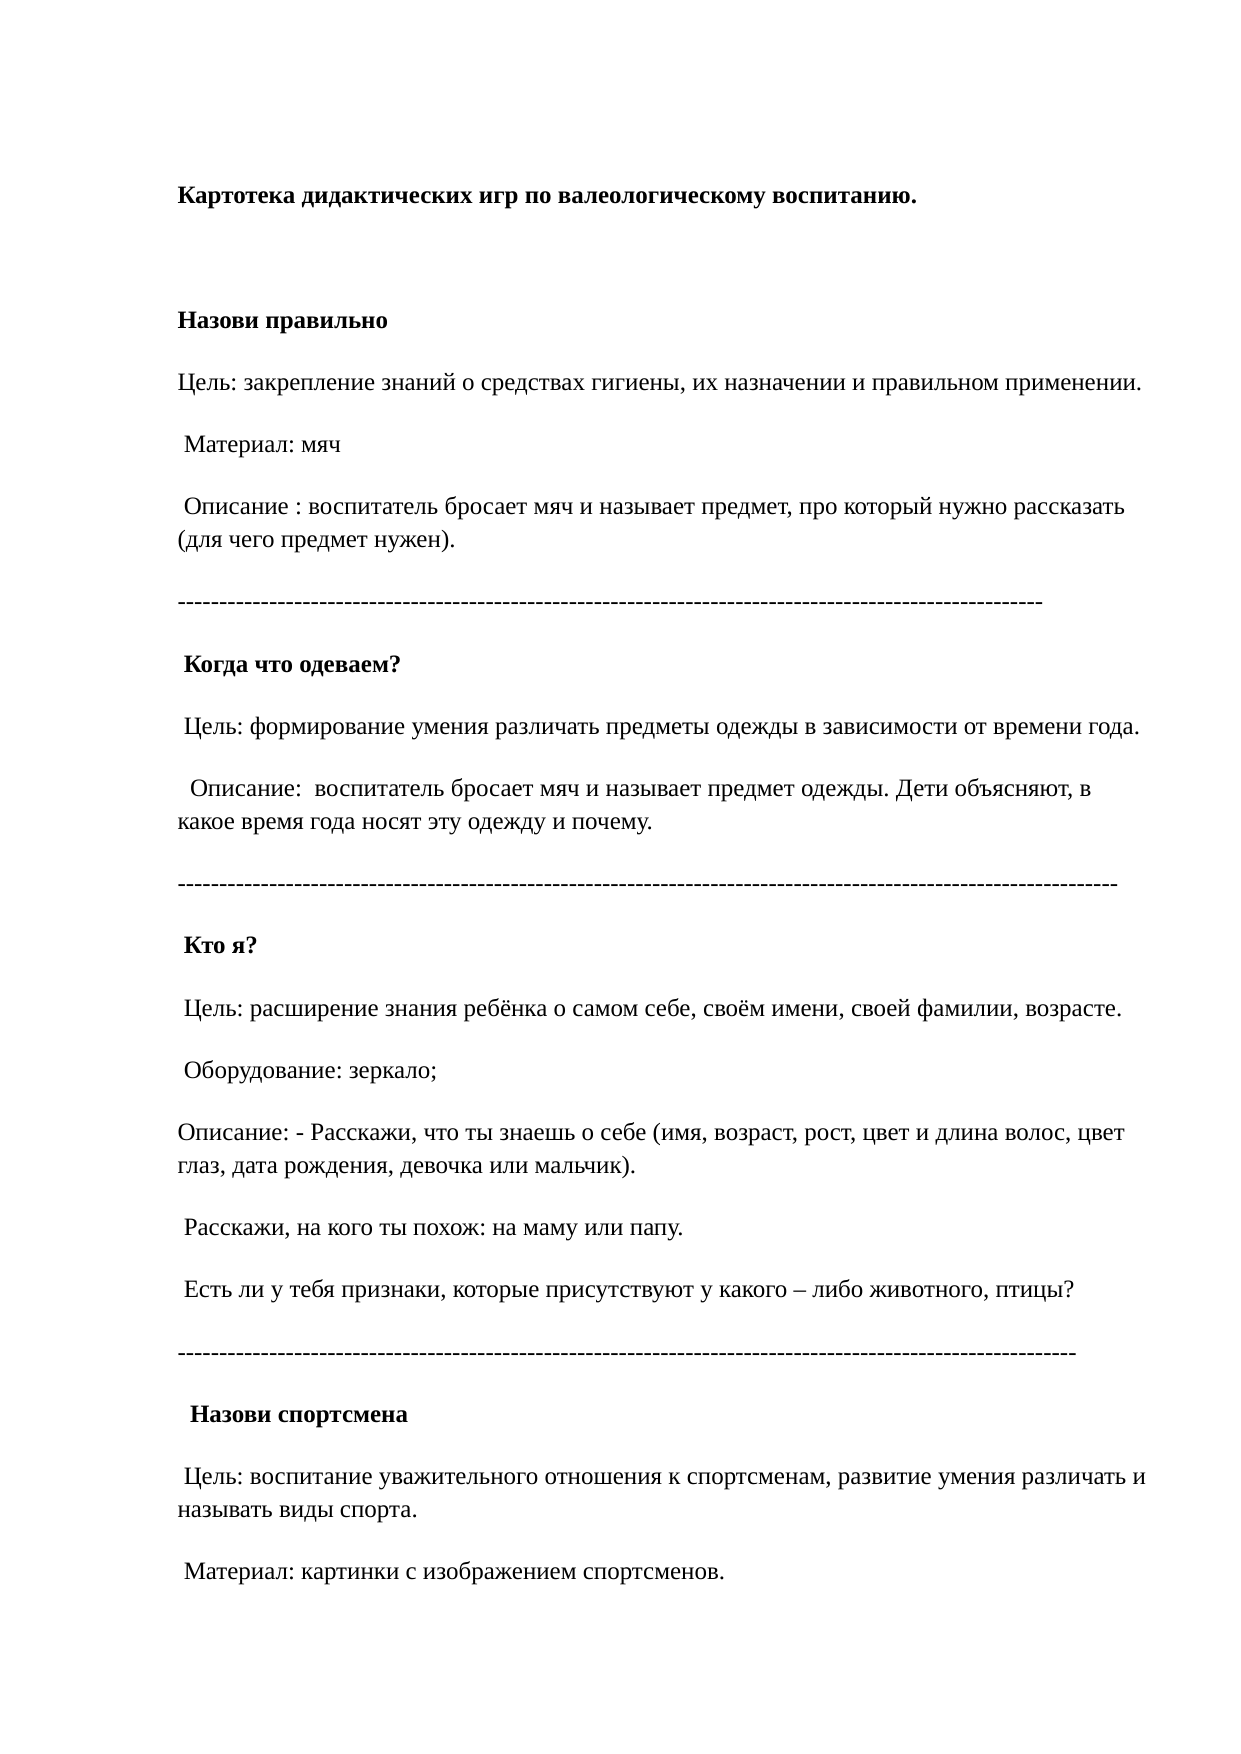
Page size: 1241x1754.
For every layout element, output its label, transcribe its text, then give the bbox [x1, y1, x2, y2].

text Цель: закрепление знаний о средствах гигиены, их назначении и правильном применении. [177, 367, 1152, 396]
text Есть ли у тебя признаки, которые присутствуют у какого – либо животного, птицы? [177, 1274, 1152, 1303]
text -------------------------------------------------------------------------------------------------------- [177, 586, 1152, 615]
text Назови правильно [177, 305, 1152, 333]
text Оборудование: зеркало; [177, 1055, 1152, 1083]
text Когда что одеваем? [177, 649, 1152, 677]
text Назови спортсмена [177, 1399, 1152, 1427]
text ------------------------------------------------------------------------------------------------------------ [177, 1337, 1152, 1365]
text Картотека дидактических игр по валеологическому воспитанию. [177, 180, 1152, 209]
text Описание : воспитатель бросает мяч и называет предмет, про который нужно рассказать (для чего предмет нужен). [177, 491, 1152, 553]
text Описание: воспитатель бросает мяч и называет предмет одежды. Дети объясняют, в какое время года носят эту одежду и почему. [177, 773, 1152, 835]
text Цель: формирование умения различать предметы одежды в зависимости от времени года. [177, 711, 1152, 739]
text Кто я? [177, 930, 1152, 959]
text ----------------------------------------------------------------------------------------------------------------- [177, 868, 1152, 897]
text Цель: воспитание уважительного отношения к спортсменам, развитие умения различать и называть виды спорта. [177, 1461, 1152, 1523]
text Цель: расширение знания ребёнка о самом себе, своём имени, своей фамилии, возрасте. [177, 993, 1152, 1021]
text Материал: мяч [177, 429, 1152, 458]
text Расскажи, на кого ты похож: на маму или папу. [177, 1212, 1152, 1241]
text Описание: - Расскажи, что ты знаешь о себе (имя, возраст, рост, цвет и длина волос, цвет глаз, дата рождения, девочка или мальчик). [177, 1117, 1152, 1179]
text Материал: картинки с изображением спортсменов. [177, 1556, 1152, 1585]
